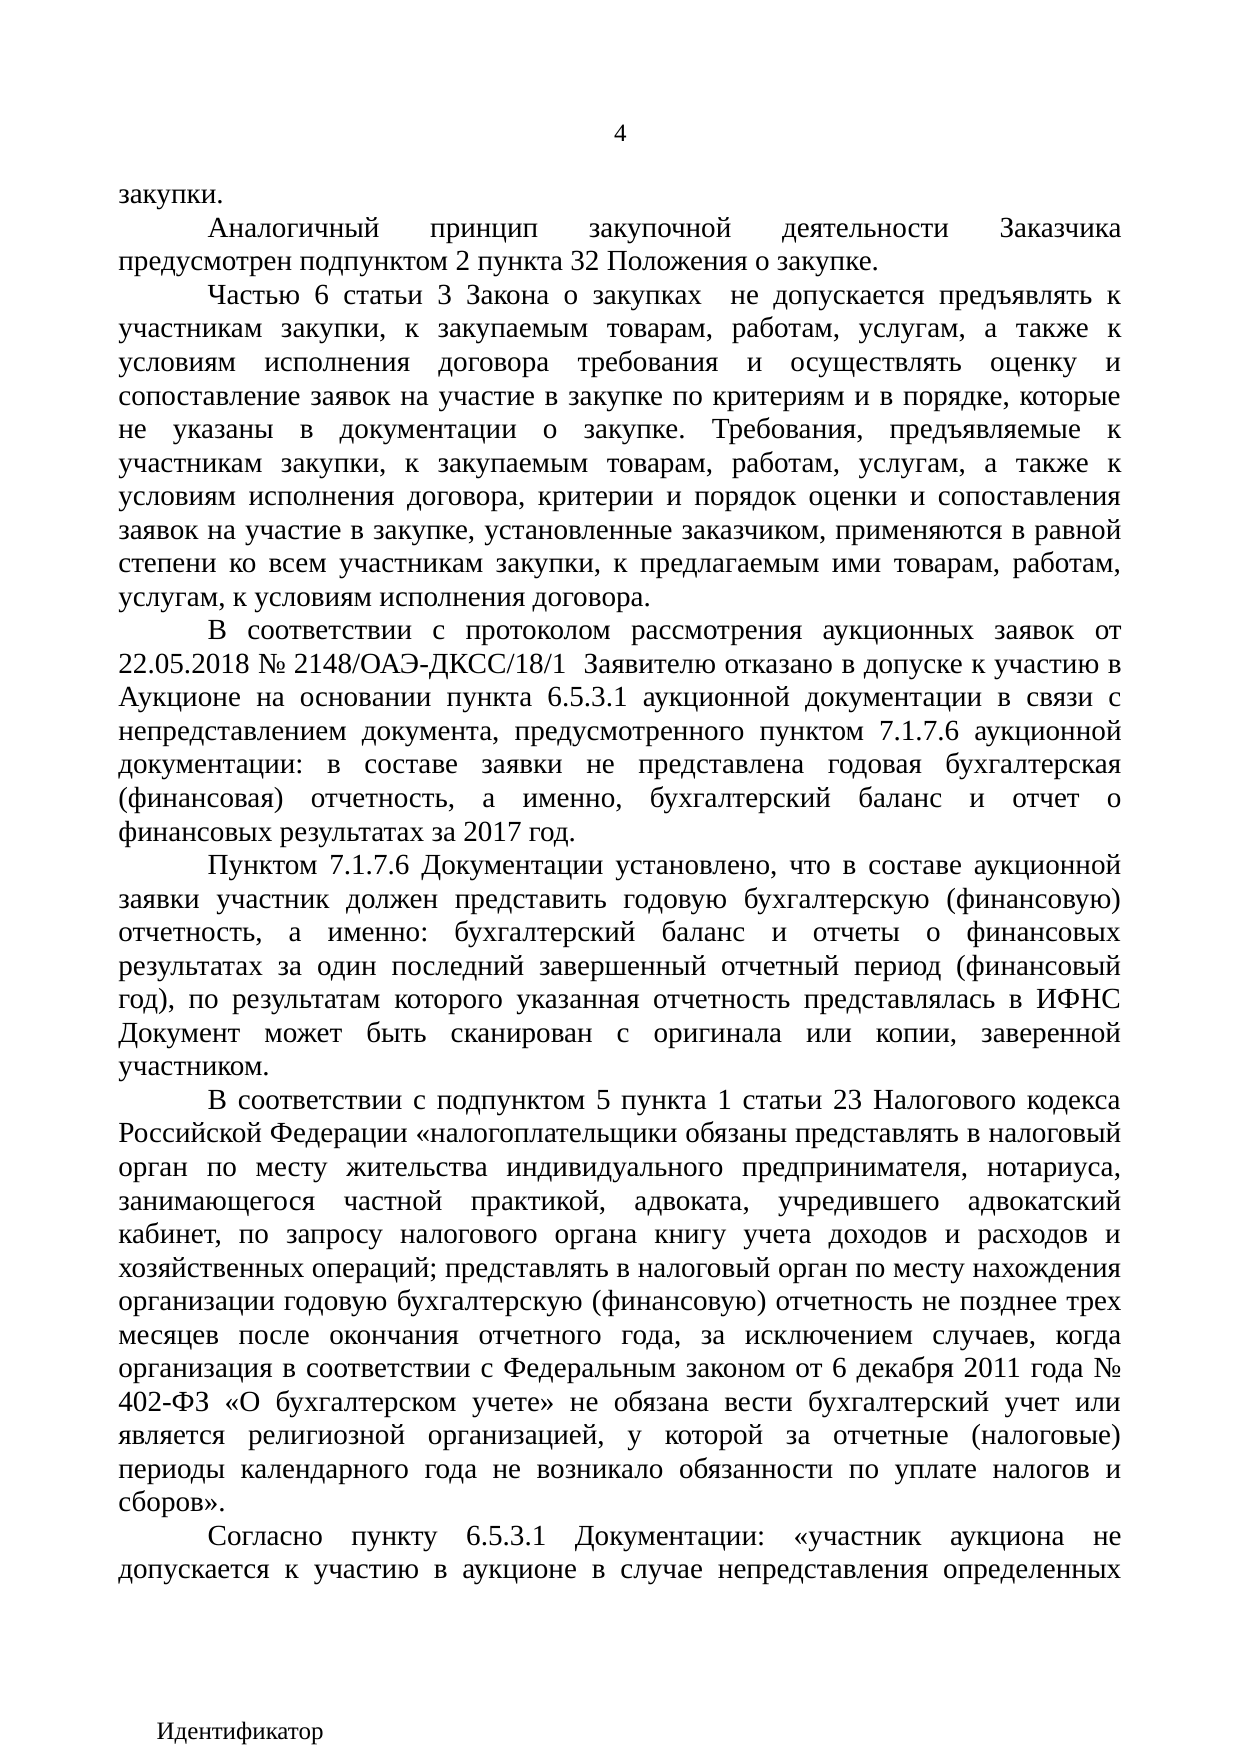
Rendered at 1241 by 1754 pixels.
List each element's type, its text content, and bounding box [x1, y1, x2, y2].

text В соответствии с протоколом рассмотрения аукционных заявок от 22.05.2018 № 2148/ОАЭ-ДКСС/18/1 Заявителю отказано в допуске к участию в Аукционе на основании пункта 6.5.3.1 аукционной документации в связи с непредставлением документа, предусмотренного пунктом 7.1.7.6 аукционной документации: в составе заявки не представлена годовая бухгалтерская (финансовая) отчетность, а именно, бухгалтерский баланс и отчет о финансовых результатах за 2017 год. [118, 612, 1122, 847]
text закупки. [118, 176, 1122, 210]
text Пунктом 7.1.7.6 Документации установлено, что в составе аукционной заявки участник должен представить годовую бухгалтерскую (финансовую) отчетность, а именно: бухгалтерский баланс и отчеты о финансовых результатах за один последний завершенный отчетный период (финансовый год), по результатам которого указанная отчетность представлялась в ИФНС Документ может быть сканирован с оригинала или копии, заверенной участником. [118, 847, 1122, 1082]
text В соответствии с подпунктом 5 пункта 1 статьи 23 Налогового кодекса Российской Федерации «налогоплательщики обязаны представлять в налоговый орган по месту жительства индивидуального предпринимателя, нотариуса, занимающегося частной практикой, адвоката, учредившего адвокатский кабинет, по запросу налогового органа книгу учета доходов и расходов и хозяйственных операций; представлять в налоговый орган по месту нахождения организации годовую бухгалтерскую (финансовую) отчетность не позднее трех месяцев после окончания отчетного года, за исключением случаев, когда организация в соответствии с Федеральным законом от 6 декабря 2011 года № 402-ФЗ «О бухгалтерском учете» не обязана вести бухгалтерский учет или является религиозной организацией, у которой за отчетные (налоговые) периоды календарного года не возникало обязанности по уплате налогов и сборов». [118, 1082, 1122, 1518]
text Аналогичный принцип закупочной деятельности Заказчика предусмотрен подпунктом 2 пункта 32 Положения о закупке. [118, 210, 1122, 277]
text Частью 6 статьи 3 Закона о закупках не допускается предъявлять к участникам закупки, к закупаемым товарам, работам, услугам, а также к условиям исполнения договора требования и осуществлять оценку и сопоставление заявок на участие в закупке по критериям и в порядке, которые не указаны в документации о закупке. Требования, предъявляемые к участникам закупки, к закупаемым товарам, работам, услугам, а также к условиям исполнения договора, критерии и порядок оценки и сопоставления заявок на участие в закупке, установленные заказчиком, применяются в равной степени ко всем участникам закупки, к предлагаемым ими товарам, работам, услугам, к условиям исполнения договора. [118, 277, 1122, 612]
text Согласно пункту 6.5.3.1 Документации: «участник аукциона не допускается к участию в аукционе в случае непредставления определенных [118, 1518, 1122, 1585]
